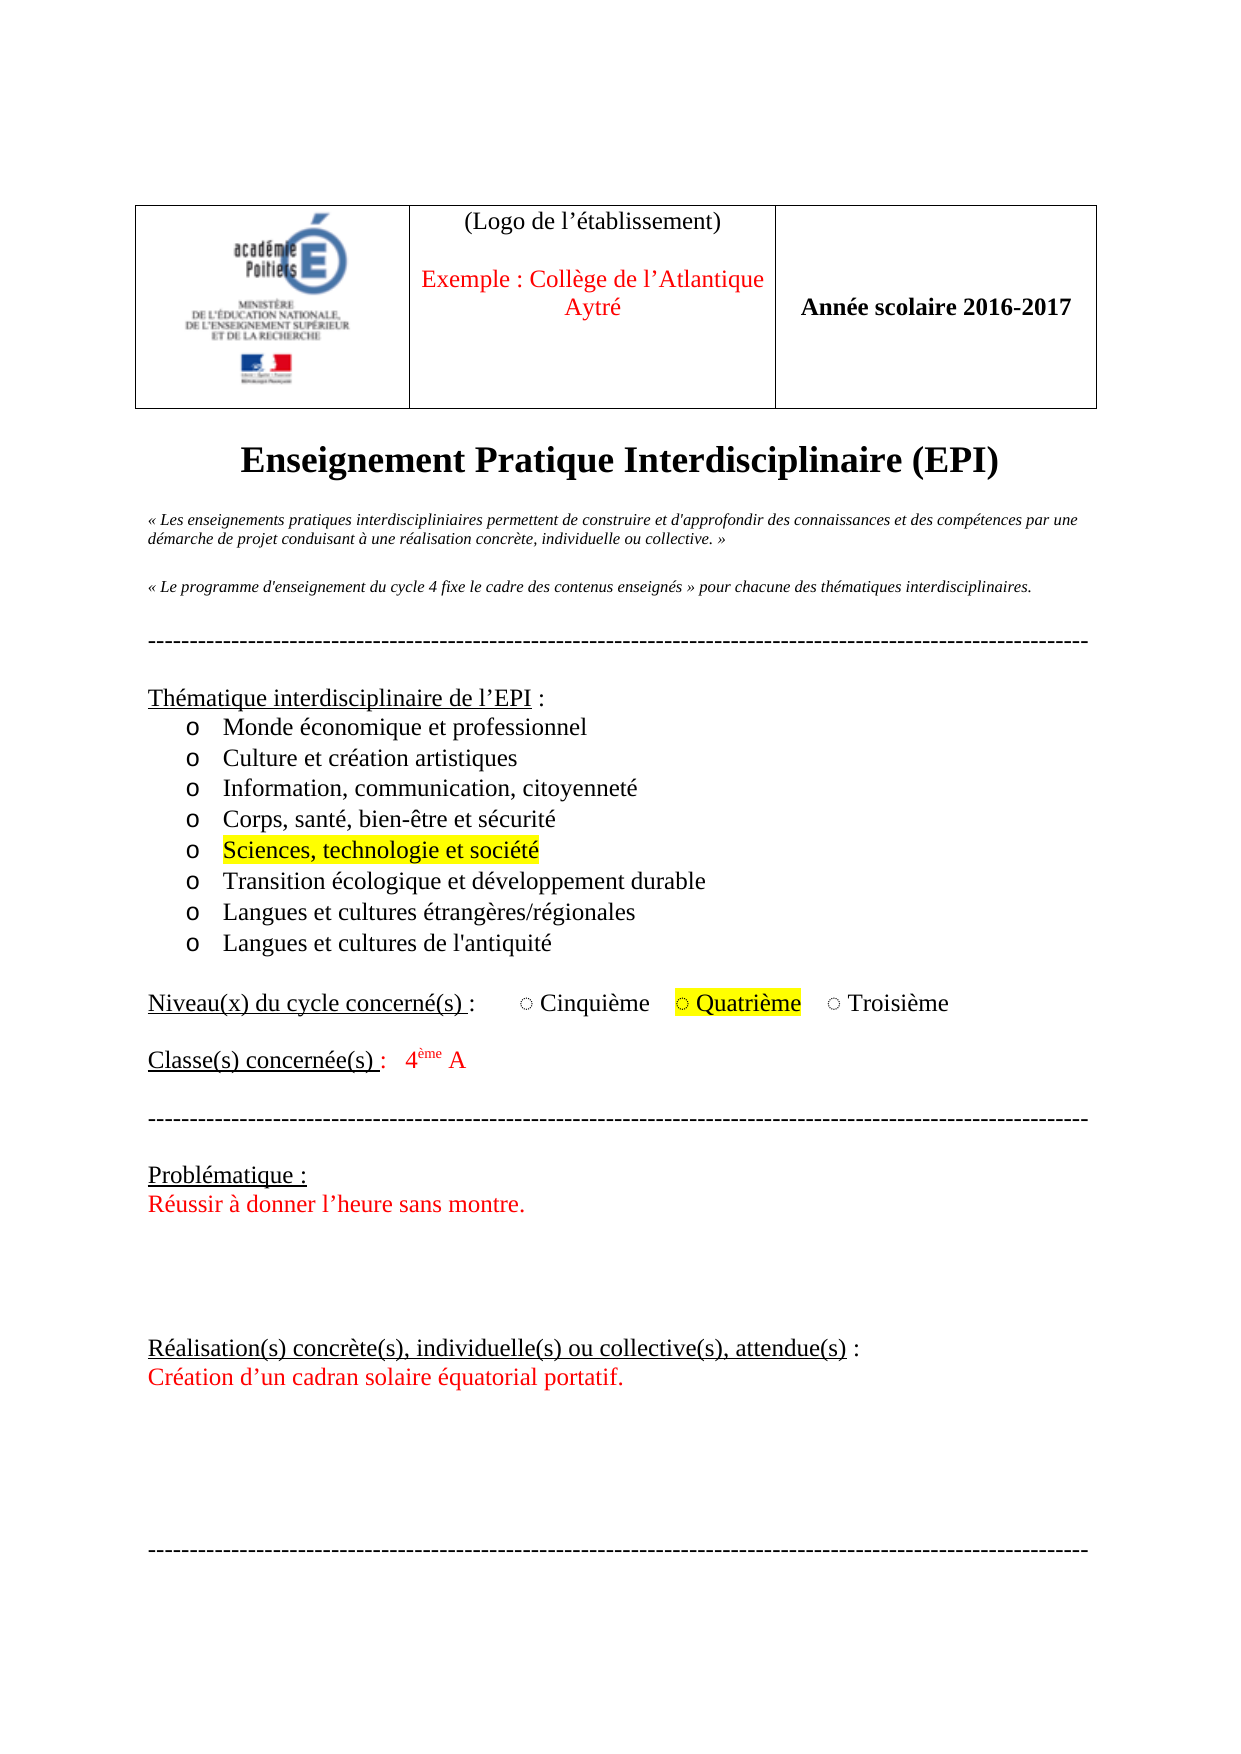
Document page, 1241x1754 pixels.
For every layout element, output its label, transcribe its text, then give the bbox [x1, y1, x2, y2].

text Classe(s) concernée(s) : 4ème A [148, 1045, 1093, 1074]
list Langues et cultures étrangères/régionales [185, 897, 1093, 928]
text Enseignement Pratique Interdisciplinaire (EPI) [148, 437, 1093, 481]
list Corps, santé, bien-être et sécurité [185, 804, 1093, 835]
table_header (Logo de l’établissement) Exemple : Collège de l’Atlantique Aytré [410, 206, 775, 408]
text Réalisation(s) concrète(s), individuelle(s) ou collective(s), attendue(s) : [148, 1333, 1093, 1362]
text Niveau(x) du cycle concerné(s) : ◌ Cinquième ◌ Quatrième ◌ Troisième [148, 988, 1093, 1016]
table_header [136, 206, 165, 408]
list Sciences, technologie et société [185, 835, 1093, 866]
text Réussir à donner l’heure sans montre. [148, 1189, 1093, 1218]
list Monde économique et professionnel [185, 712, 1093, 743]
text « Les enseignements pratiques interdiscipliniaires permettent de construire et d'approfondir des connaissances et des compétences par une démarche de projet conduisant à une réalisation concrète, individuelle ou collective. » [148, 510, 1093, 548]
list Culture et création artistiques [185, 743, 1093, 773]
text Problématique : [148, 1160, 1093, 1189]
text Thématique interdisciplinaire de l’EPI : [148, 683, 1093, 712]
text « Le programme d'enseignement du cycle 4 fixe le cadre des contenus enseignés » pour chacune des thématiques interdisciplinaires. [148, 577, 1093, 596]
list Langues et cultures de l'antiquité [185, 928, 1093, 958]
text ----------------------------------------------------------------------------------------------------------------- [148, 1103, 1093, 1131]
text ----------------------------------------------------------------------------------------------------------------- [148, 1534, 1093, 1563]
table_header Année scolaire 2016-2017 [776, 206, 1096, 408]
text Création d’un cadran solaire équatorial portatif. [148, 1362, 1093, 1391]
table_header [380, 206, 409, 408]
list Transition écologique et développement durable [185, 866, 1093, 897]
list Information, communication, citoyenneté [185, 773, 1093, 804]
text ----------------------------------------------------------------------------------------------------------------- [148, 625, 1093, 654]
